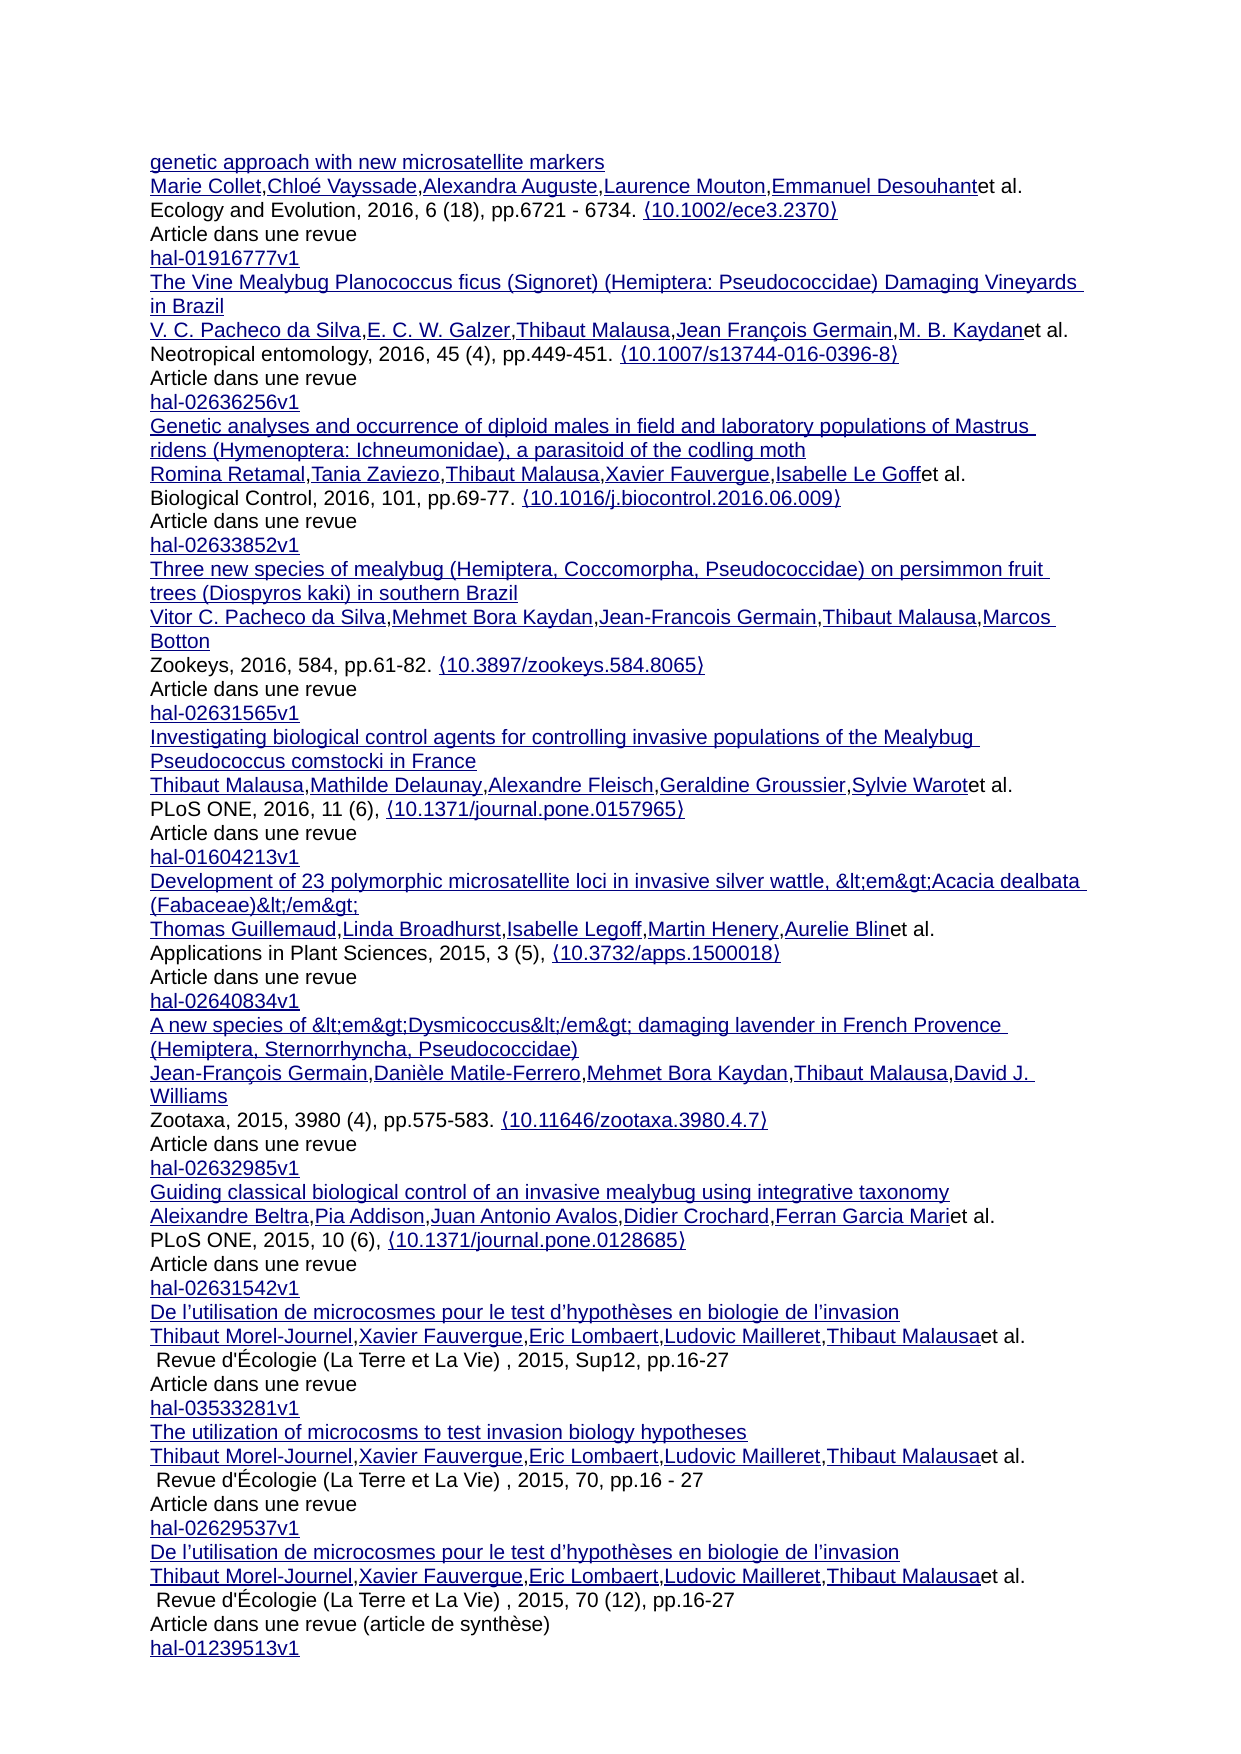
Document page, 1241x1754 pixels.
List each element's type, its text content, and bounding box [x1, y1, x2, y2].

table_cell Genetic analyses and occurrence of diploid males in field and laboratory populations of Mastrus ridens (Hymenoptera: Ichneumonidae), a parasitoid of the codling moth Romina Retamal,Tania Zaviezo,Thibaut Malausa,Xavier Fauvergue,Isabelle Le Goffet al. Biological Control, 2016, 101, pp.69-77. ⟨10.1016/j.biocontrol.2016.06.009⟩ Article dans une revue hal-02633852v1 [150, 414, 1090, 557]
table_cell Guiding classical biological control of an invasive mealybug using integrative taxonomy Aleixandre Beltra,Pia Addison,Juan Antonio Avalos,Didier Crochard,Ferran Garcia Mariet al. PLoS ONE, 2015, 10 (6), ⟨10.1371/journal.pone.0128685⟩ Article dans une revue hal-02631542v1 [150, 1180, 1090, 1300]
table_cell A new species of &lt;em&gt;Dysmicoccus&lt;/em&gt; damaging lavender in French Provence (Hemiptera, Sternorrhyncha, Pseudococcidae) Jean-François Germain,Danièle Matile-Ferrero,Mehmet Bora Kaydan,Thibaut Malausa,David J. Williams Zootaxa, 2015, 3980 (4), pp.575-583. ⟨10.11646/zootaxa.3980.4.7⟩ Article dans une revue hal-02632985v1 [150, 1013, 1090, 1180]
table_cell Investigating biological control agents for controlling invasive populations of the Mealybug Pseudococcus comstocki in France Thibaut Malausa,Mathilde Delaunay,Alexandre Fleisch,Geraldine Groussier,Sylvie Warotet al. PLoS ONE, 2016, 11 (6), ⟨10.1371/journal.pone.0157965⟩ Article dans une revue hal-01604213v1 [150, 725, 1090, 869]
table_cell The utilization of microcosms to test invasion biology hypotheses Thibaut Morel-Journel,Xavier Fauvergue,Eric Lombaert,Ludovic Mailleret,Thibaut Malausaet al. Revue d'Écologie (La Terre et La Vie) , 2015, 70, pp.16 - 27 Article dans une revue hal-02629537v1 [150, 1420, 1090, 1539]
table_cell Development of 23 polymorphic microsatellite loci in invasive silver wattle, &lt;em&gt;Acacia dealbata (Fabaceae)&lt;/em&gt; Thomas Guillemaud,Linda Broadhurst,Isabelle Legoff,Martin Henery,Aurelie Blinet al. Applications in Plant Sciences, 2015, 3 (5), ⟨10.3732/apps.1500018⟩ Article dans une revue hal-02640834v1 [150, 869, 1090, 1012]
table_cell Three new species of mealybug (Hemiptera, Coccomorpha, Pseudococcidae) on persimmon fruit trees (Diospyros kaki) in southern Brazil Vitor C. Pacheco da Silva,Mehmet Bora Kaydan,Jean-Francois Germain,Thibaut Malausa,Marcos Botton Zookeys, 2016, 584, pp.61-82. ⟨10.3897/zookeys.584.8065⟩ Article dans une revue hal-02631565v1 [150, 557, 1090, 725]
table_cell The Vine Mealybug Planococcus ficus (Signoret) (Hemiptera: Pseudococcidae) Damaging Vineyards in Brazil V. C. Pacheco da Silva,E. C. W. Galzer,Thibaut Malausa,Jean François Germain,M. B. Kaydanet al. Neotropical entomology, 2016, 45 (4), pp.449-451. ⟨10.1007/s13744-016-0396-8⟩ Article dans une revue hal-02636256v1 [150, 270, 1090, 413]
table_cell De l’utilisation de microcosmes pour le test d’hypothèses en biologie de l’invasion Thibaut Morel-Journel,Xavier Fauvergue,Eric Lombaert,Ludovic Mailleret,Thibaut Malausaet al. Revue d'Écologie (La Terre et La Vie) , 2015, Sup12, pp.16-27 Article dans une revue hal-03533281v1 [150, 1300, 1090, 1420]
table_cell De l’utilisation de microcosmes pour le test d’hypothèses en biologie de l’invasion Thibaut Morel-Journel,Xavier Fauvergue,Eric Lombaert,Ludovic Mailleret,Thibaut Malausaet al. Revue d'Écologie (La Terre et La Vie) , 2015, 70 (12), pp.16-27 Article dans une revue (article de synthèse) hal-01239513v1 [150, 1540, 1090, 1659]
table_cell genetic approach with new microsatellite markers Marie Collet,Chloé Vayssade,Alexandra Auguste,Laurence Mouton,Emmanuel Desouhantet al. Ecology and Evolution, 2016, 6 (18), pp.6721 - 6734. ⟨10.1002/ece3.2370⟩ Article dans une revue hal-01916777v1 [150, 150, 1090, 270]
